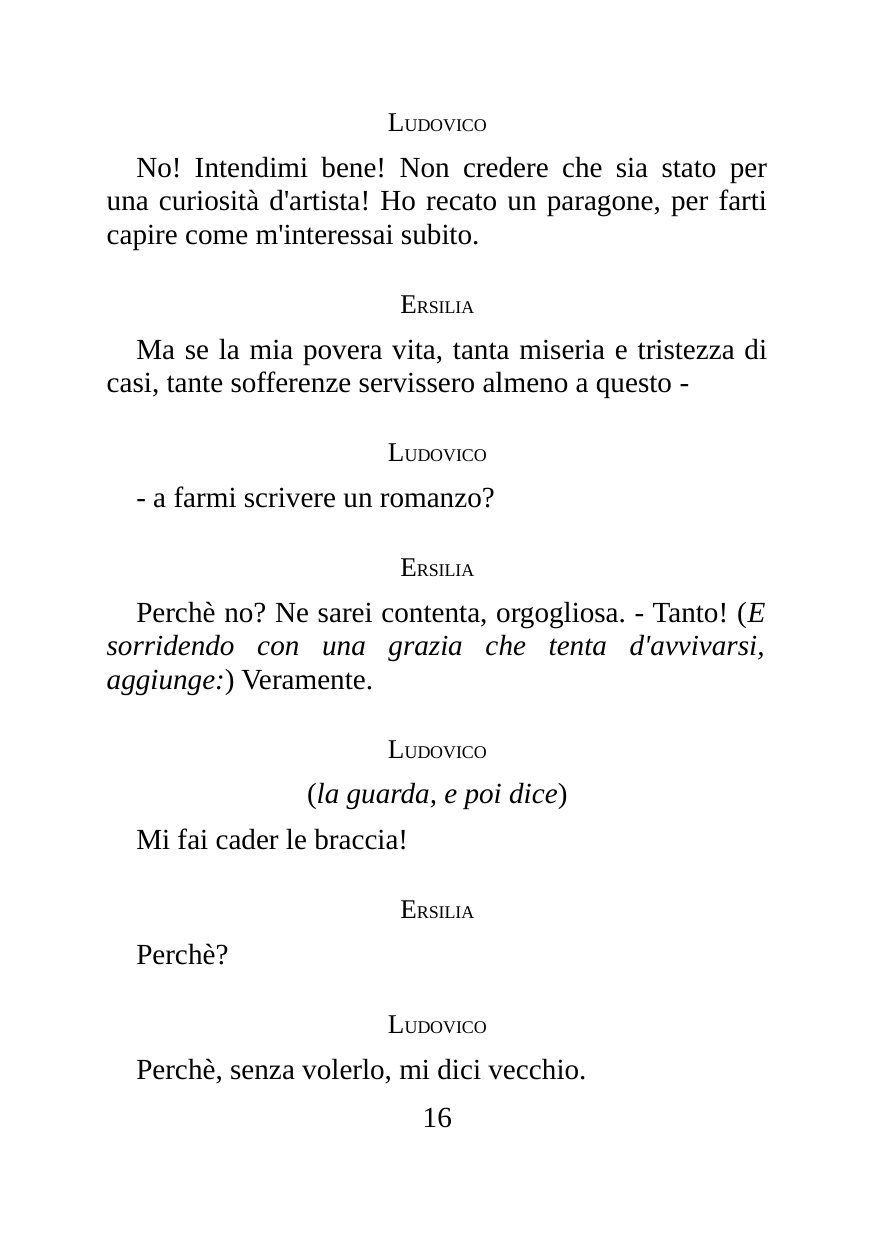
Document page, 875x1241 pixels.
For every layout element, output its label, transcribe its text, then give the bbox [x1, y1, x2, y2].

text Perchè no? Ne sarei contenta, orgogliosa. - Tanto! (E sorridendo con una grazia che tenta d'avvivarsi, aggiunge:) Veramente. [106, 595, 768, 695]
text Ludovico [106, 106, 768, 137]
text Perchè, senza volerlo, mi dici vecchio. [106, 1052, 768, 1085]
text Ersilia [106, 893, 768, 925]
text No! Intendimi bene! Non credere che sia stato per una curiosità d'artista! Ho recato un paragone, per farti capire come m'interessai subito. [106, 150, 768, 251]
text Ersilia [106, 288, 768, 319]
text Ma se la mia povera vita, tanta miseria e tristezza di casi, tante sofferenze servissero almeno a questo - [106, 332, 768, 399]
text Ersilia [106, 551, 768, 582]
text Ludovico [106, 733, 768, 764]
text Ludovico [106, 436, 768, 467]
text Perchè? [106, 937, 768, 971]
text Ludovico [106, 1008, 768, 1039]
text (la guarda, e poi dice) [106, 776, 768, 810]
text Mi fai cader le braccia! [106, 822, 768, 856]
text - a farmi scrivere un romanzo? [106, 480, 768, 513]
